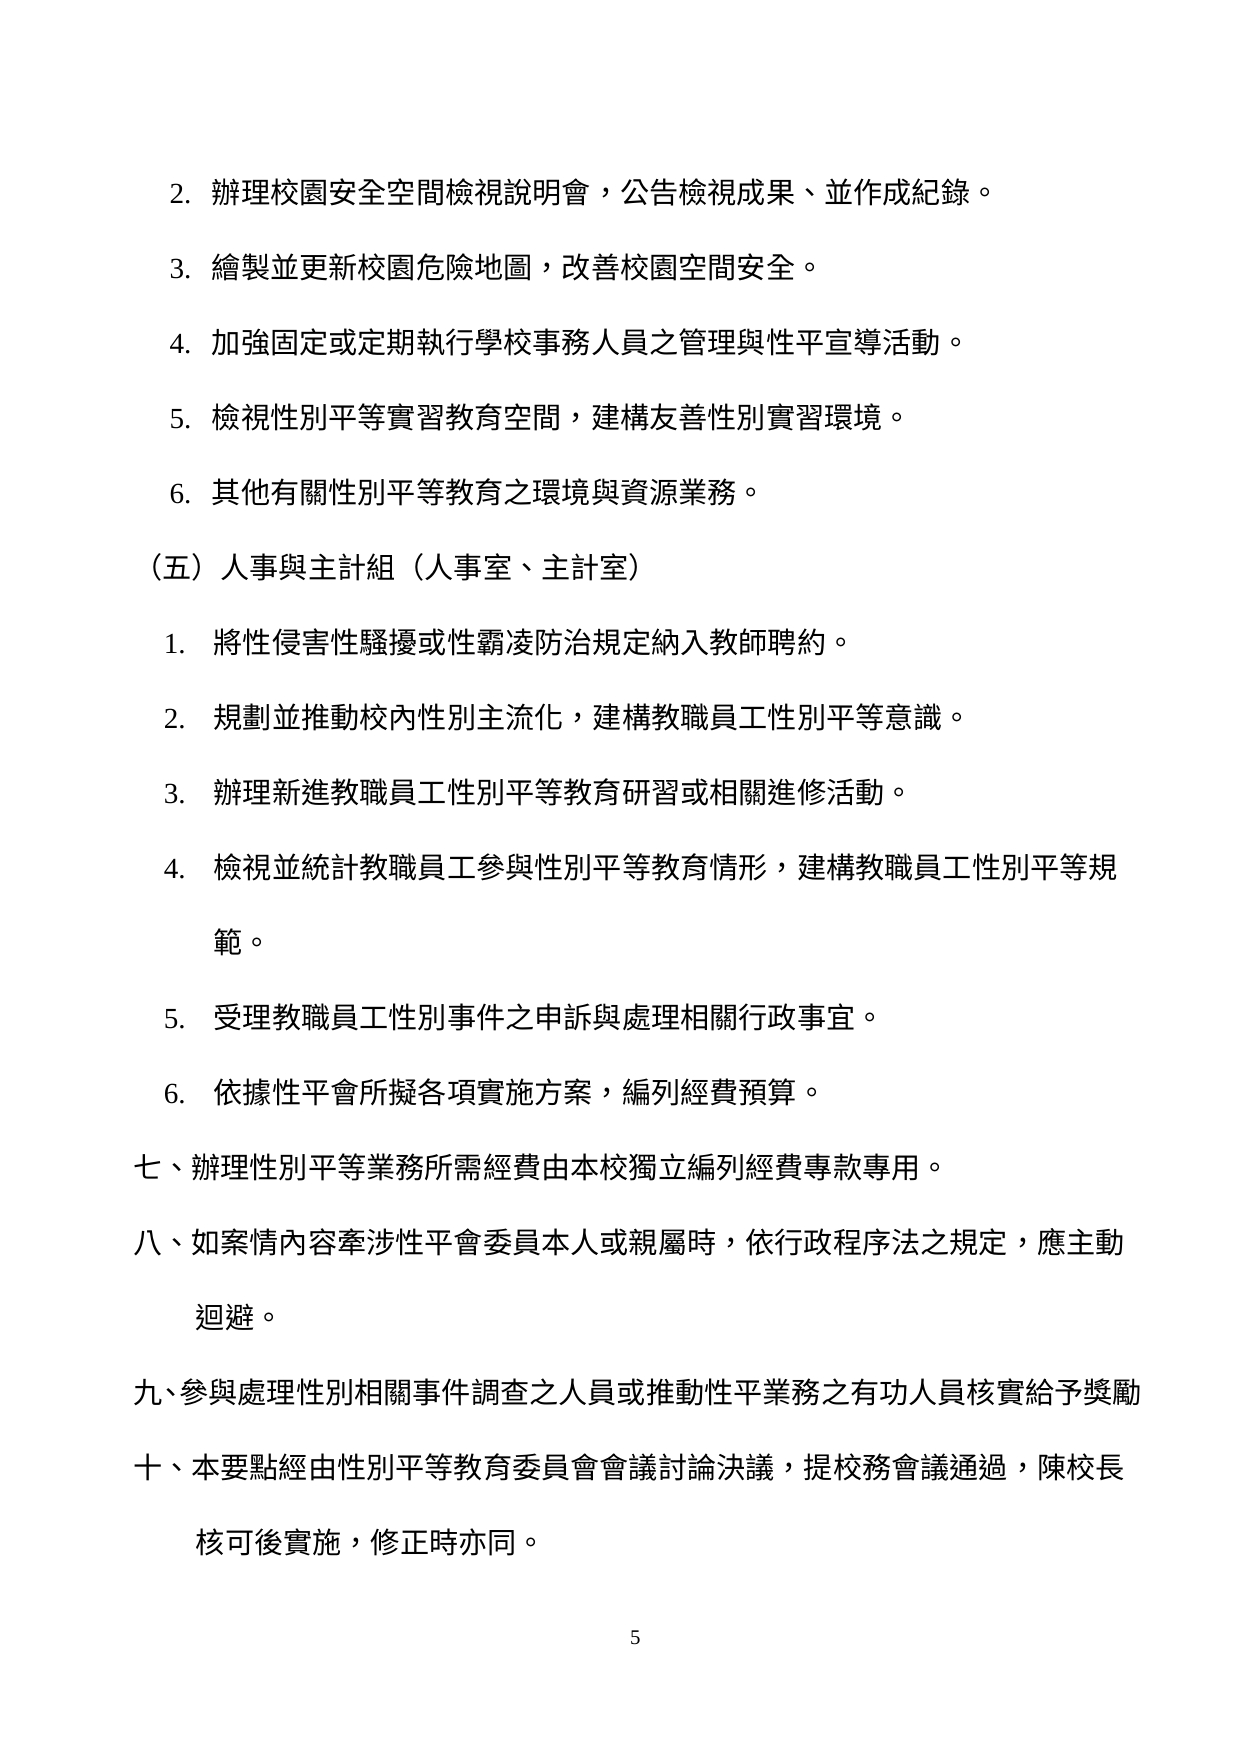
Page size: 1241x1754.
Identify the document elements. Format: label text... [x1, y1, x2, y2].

text 七、辦理性別平等業務所需經費由本校獨立編列經費專款專用。 [133, 1128, 1137, 1203]
list 檢視性別平等實習教育空間，建構友善性別實習環境。 [169, 378, 1137, 453]
text 九、參與處理性別相關事件調查之人員或推動性平業務之有功人員核實給予獎勵。 [133, 1353, 1137, 1428]
text （五）人事與主計組（人事室、主計室） [133, 528, 1137, 603]
list 辦理校園安全空間檢視說明會，公告檢視成果、並作成紀錄。 [169, 153, 1137, 228]
list 辦理新進教職員工性別平等教育研習或相關進修活動。 [163, 753, 1137, 828]
list 檢視並統計教職員工參與性別平等教育情形，建構教職員工性別平等規範。 [163, 828, 1137, 978]
list 依據性平會所擬各項實施方案，編列經費預算。 [163, 1053, 1137, 1128]
list 受理教職員工性別事件之申訴與處理相關行政事宜。 [163, 978, 1137, 1053]
list 將性侵害性騷擾或性霸凌防治規定納入教師聘約。 [163, 603, 1137, 678]
text 八、如案情內容牽涉性平會委員本人或親屬時，依行政程序法之規定，應主動迴避。 [133, 1203, 1137, 1353]
list 規劃並推動校內性別主流化，建構教職員工性別平等意識。 [163, 678, 1137, 753]
list 其他有關性別平等教育之環境與資源業務。 [169, 453, 1137, 528]
list 繪製並更新校園危險地圖，改善校園空間安全。 [169, 228, 1137, 303]
text 十、本要點經由性別平等教育委員會會議討論決議，提校務會議通過，陳校長核可後實施，修正時亦同。 [133, 1428, 1137, 1578]
list 加強固定或定期執行學校事務人員之管理與性平宣導活動。 [169, 303, 1137, 378]
